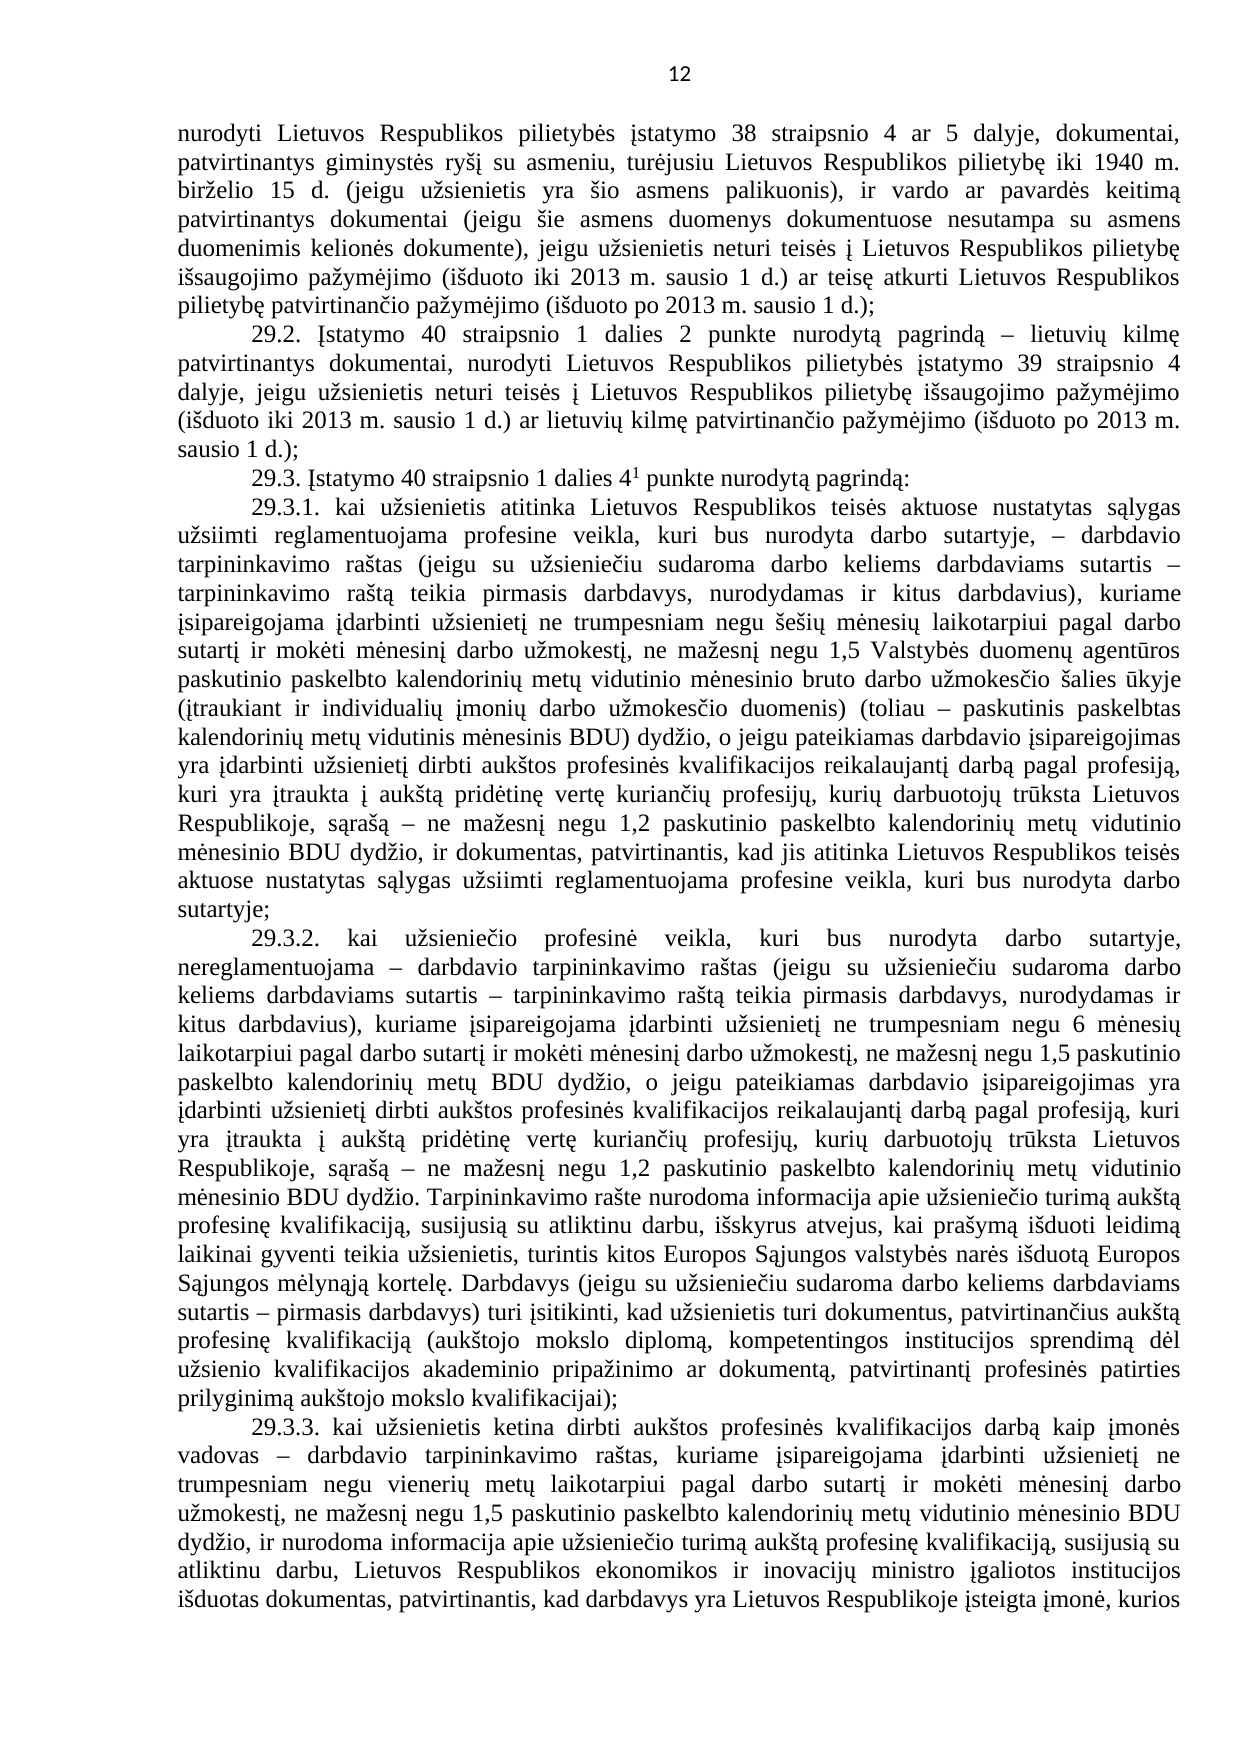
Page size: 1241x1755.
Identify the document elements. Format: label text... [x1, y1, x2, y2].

text nurodyti Lietuvos Respublikos pilietybės įstatymo 38 straipsnio 4 ar 5 dalyje, dokumentai, patvirtinantys giminystės ryšį su asmeniu, turėjusiu Lietuvos Respublikos pilietybę iki 1940 m. birželio 15 d. (jeigu užsienietis yra šio asmens palikuonis), ir vardo ar pavardės keitimą patvirtinantys dokumentai (jeigu šie asmens duomenys dokumentuose nesutampa su asmens duomenimis kelionės dokumente), jeigu užsienietis neturi teisės į Lietuvos Respublikos pilietybę išsaugojimo pažymėjimo (išduoto iki 2013 m. sausio 1 d.) ar teisę atkurti Lietuvos Respublikos pilietybę patvirtinančio pažymėjimo (išduoto po 2013 m. sausio 1 d.); [177, 118, 1181, 319]
text 29.3.3. kai užsienietis ketina dirbti aukštos profesinės kvalifikacijos darbą kaip įmonės vadovas – darbdavio tarpininkavimo raštas, kuriame įsipareigojama įdarbinti užsienietį ne trumpesniam negu vienerių metų laikotarpiui pagal darbo sutartį ir mokėti mėnesinį darbo užmokestį, ne mažesnį negu 1,5 paskutinio paskelbto kalendorinių metų vidutinio mėnesinio BDU dydžio, ir nurodoma informacija apie užsieniečio turimą aukštą profesinę kvalifikaciją, susijusią su atliktinu darbu, Lietuvos Respublikos ekonomikos ir inovacijų ministro įgaliotos institucijos išduotas dokumentas, patvirtinantis, kad darbdavys yra Lietuvos Respublikoje įsteigta įmonė, kurios [177, 1412, 1181, 1613]
text 29.2. Įstatymo 40 straipsnio 1 dalies 2 punkte nurodytą pagrindą – lietuvių kilmę patvirtinantys dokumentai, nurodyti Lietuvos Respublikos pilietybės įstatymo 39 straipsnio 4 dalyje, jeigu užsienietis neturi teisės į Lietuvos Respublikos pilietybę išsaugojimo pažymėjimo (išduoto iki 2013 m. sausio 1 d.) ar lietuvių kilmę patvirtinančio pažymėjimo (išduoto po 2013 m. sausio 1 d.); [177, 319, 1181, 463]
text 29.3.1. kai užsienietis atitinka Lietuvos Respublikos teisės aktuose nustatytas sąlygas užsiimti reglamentuojama profesine veikla, kuri bus nurodyta darbo sutartyje, – darbdavio tarpininkavimo raštas (jeigu su užsieniečiu sudaroma darbo keliems darbdaviams sutartis – tarpininkavimo raštą teikia pirmasis darbdavys, nurodydamas ir kitus darbdavius), kuriame įsipareigojama įdarbinti užsienietį ne trumpesniam negu šešių mėnesių laikotarpiui pagal darbo sutartį ir mokėti mėnesinį darbo užmokestį, ne mažesnį negu 1,5 Valstybės duomenų agentūros paskutinio paskelbto kalendorinių metų vidutinio mėnesinio bruto darbo užmokesčio šalies ūkyje (įtraukiant ir individualių įmonių darbo užmokesčio duomenis) (toliau – paskutinis paskelbtas kalendorinių metų vidutinis mėnesinis BDU) dydžio, o jeigu pateikiamas darbdavio įsipareigojimas yra įdarbinti užsienietį dirbti aukštos profesinės kvalifikacijos reikalaujantį darbą pagal profesiją, kuri yra įtraukta į aukštą pridėtinę vertę kuriančių profesijų, kurių darbuotojų trūksta Lietuvos Respublikoje, sąrašą – ne mažesnį negu 1,2 paskutinio paskelbto kalendorinių metų vidutinio mėnesinio BDU dydžio, ir dokumentas, patvirtinantis, kad jis atitinka Lietuvos Respublikos teisės aktuose nustatytas sąlygas užsiimti reglamentuojama profesine veikla, kuri bus nurodyta darbo sutartyje; [177, 492, 1181, 923]
text 29.3.2. kai užsieniečio profesinė veikla, kuri bus nurodyta darbo sutartyje, nereglamentuojama – darbdavio tarpininkavimo raštas (jeigu su užsieniečiu sudaroma darbo keliems darbdaviams sutartis – tarpininkavimo raštą teikia pirmasis darbdavys, nurodydamas ir kitus darbdavius), kuriame įsipareigojama įdarbinti užsienietį ne trumpesniam negu 6 mėnesių laikotarpiui pagal darbo sutartį ir mokėti mėnesinį darbo užmokestį, ne mažesnį negu 1,5 paskutinio paskelbto kalendorinių metų BDU dydžio, o jeigu pateikiamas darbdavio įsipareigojimas yra įdarbinti užsienietį dirbti aukštos profesinės kvalifikacijos reikalaujantį darbą pagal profesiją, kuri yra įtraukta į aukštą pridėtinę vertę kuriančių profesijų, kurių darbuotojų trūksta Lietuvos Respublikoje, sąrašą – ne mažesnį negu 1,2 paskutinio paskelbto kalendorinių metų vidutinio mėnesinio BDU dydžio. Tarpininkavimo rašte nurodoma informacija apie užsieniečio turimą aukštą profesinę kvalifikaciją, susijusią su atliktinu darbu, išskyrus atvejus, kai prašymą išduoti leidimą laikinai gyventi teikia užsienietis, turintis kitos Europos Sąjungos valstybės narės išduotą Europos Sąjungos mėlynąją kortelę. Darbdavys (jeigu su užsieniečiu sudaroma darbo keliems darbdaviams sutartis – pirmasis darbdavys) turi įsitikinti, kad užsienietis turi dokumentus, patvirtinančius aukštą profesinę kvalifikaciją (aukštojo mokslo diplomą, kompetentingos institucijos sprendimą dėl užsienio kvalifikacijos akademinio pripažinimo ar dokumentą, patvirtinantį profesinės patirties prilyginimą aukštojo mokslo kvalifikacijai); [177, 923, 1181, 1412]
text 29.3. Įstatymo 40 straipsnio 1 dalies 41 punkte nurodytą pagrindą: [177, 463, 1181, 492]
